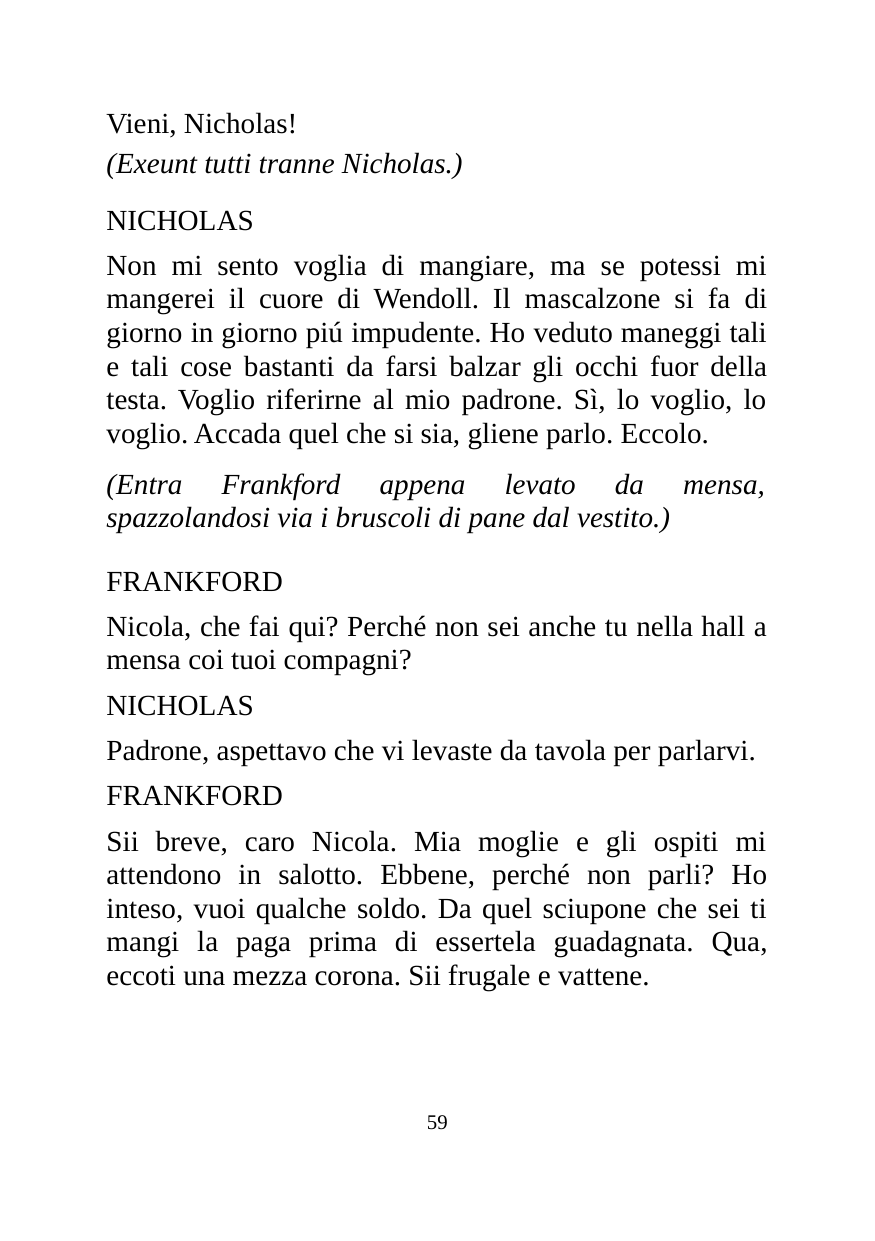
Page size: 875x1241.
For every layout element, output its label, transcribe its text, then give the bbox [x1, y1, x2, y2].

text Non mi sento voglia di mangiare, ma se potessi mi mangerei il cuore di Wendoll. Il mascalzone si fa di giorno in giorno piú impudente. Ho veduto maneggi tali e tali cose bastanti da farsi balzar gli occhi fuor della testa. Voglio riferirne al mio padrone. Sì, lo voglio, lo voglio. Accada quel che si sia, gliene parlo. Eccolo. [106, 248, 768, 449]
text Nicola, che fai qui? Perché non sei anche tu nella hall a mensa coi tuoi compagni? [106, 609, 768, 676]
text Sii breve, caro Nicola. Mia moglie e gli ospiti mi attendono in salotto. Ebbene, perché non parli? Ho inteso, vuoi qualche soldo. Da quel sciupone che sei ti mangi la paga prima di essertela guadagnata. Qua, eccoti una mezza corona. Sii frugale e vattene. [106, 824, 768, 991]
text Padrone, aspettavo che vi levaste da tavola per parlarvi. [106, 733, 768, 767]
text NICHOLAS [106, 688, 768, 721]
text FRANKFORD [106, 778, 768, 812]
text FRANKFORD [106, 564, 768, 597]
text (Exeunt tutti tranne Nicholas.) [106, 146, 768, 179]
text (Entra Frankford appena levato da mensa, spazzolandosi via i bruscoli di pane dal vestito.) [106, 467, 768, 534]
text NICHOLAS [106, 203, 768, 236]
text Vieni, Nicholas! [106, 106, 768, 140]
